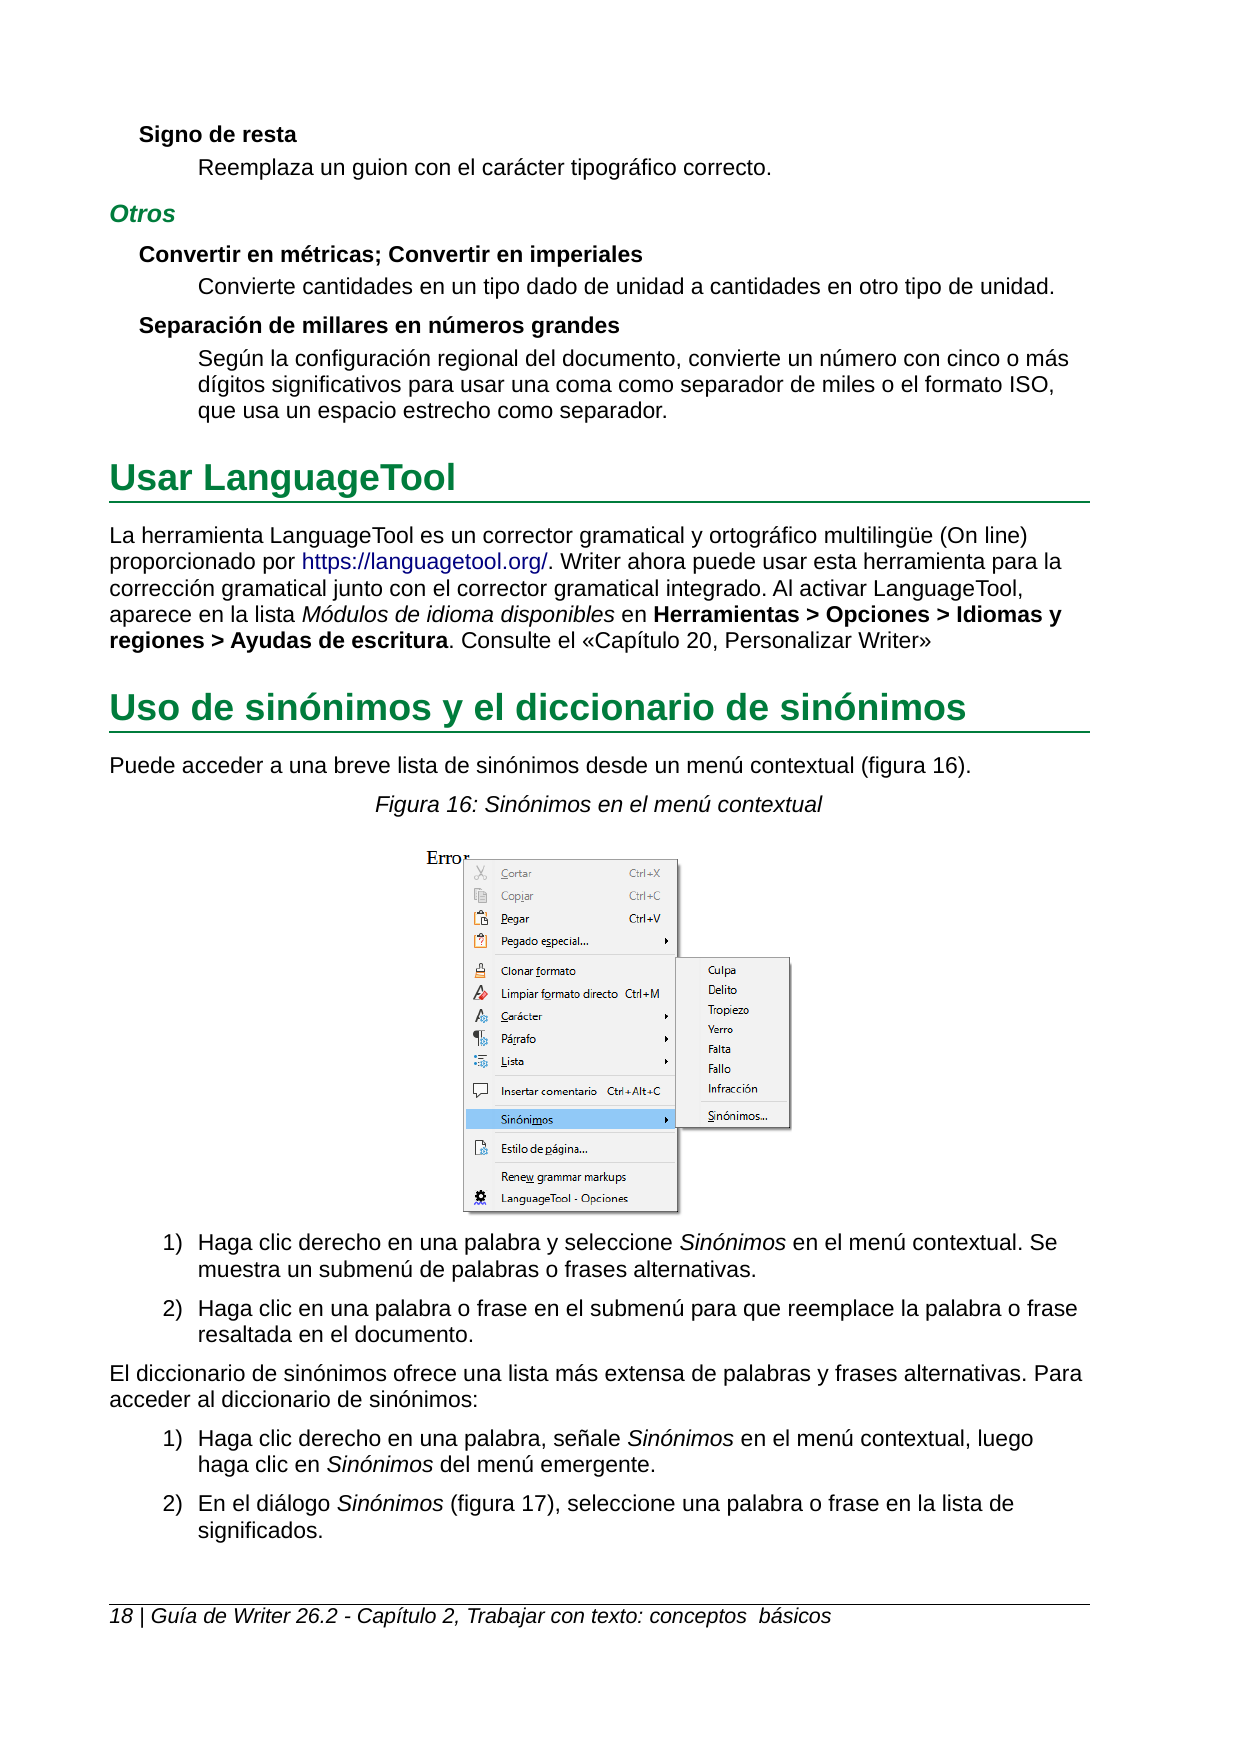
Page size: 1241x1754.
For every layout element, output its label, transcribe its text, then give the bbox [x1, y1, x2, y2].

list Haga clic derecho en una palabra y seleccione Sinónimos en el menú contextual. Se muestra un submenú de palabras o frases alternativas. [183, 1229, 1090, 1282]
picture [407, 829, 792, 1217]
text Convierte cantidades en un tipo dado de unidad a cantidades en otro tipo de unidad. [198, 273, 1090, 299]
list El diccionario de sinónimos ofrece una lista más extensa de palabras y frases alternativas. Para acceder al diccionario de sinónimos: [109, 1360, 1090, 1412]
subtitle Otros [109, 199, 1090, 228]
list En el diálogo Sinónimos (figura 17), seleccione una palabra o frase en la lista de significados. [183, 1490, 1090, 1543]
text Figura 16: Sinónimos en el menú contextual [375, 791, 824, 817]
text Según la configuración regional del documento, convierte un número con cinco o más dígitos significativos para usar una coma como separador de miles o el formato ISO, que usa un espacio estrecho como separador. [198, 345, 1090, 424]
text Separación de millares en números grandes [139, 312, 1090, 338]
subtitle Usar LanguageTool [109, 455, 1090, 501]
subtitle Uso de sinónimos y el diccionario de sinónimos [109, 685, 1090, 731]
list Haga clic en una palabra o frase en el submenú para que reemplace la palabra o frase resaltada en el documento. [183, 1294, 1090, 1347]
text La herramienta LanguageTool es un corrector gramatical y ortográfico multilingüe (On line) proporcionado por https://languagetool.org/. Writer ahora puede usar esta herramienta para la corrección gramatical junto con el corrector gramatical integrado. Al activar LanguageTool, aparece en la lista Módulos de idioma disponibles en Herramientas > Opciones > Idiomas y regiones > Ayudas de escritura. Consulte el «Capítulo 20, Personalizar Writer» [109, 522, 1090, 654]
text Signo de resta [139, 121, 1090, 147]
text Reemplaza un guion con el carácter tipográfico correcto. [198, 154, 1090, 180]
list Puede acceder a una breve lista de sinónimos desde un menú contextual (figura 16). [109, 752, 1090, 778]
text Convertir en métricas; Convertir en imperiales [139, 241, 1090, 267]
list Haga clic derecho en una palabra, señale Sinónimos en el menú contextual, luego haga clic en Sinónimos del menú emergente. [183, 1425, 1090, 1478]
